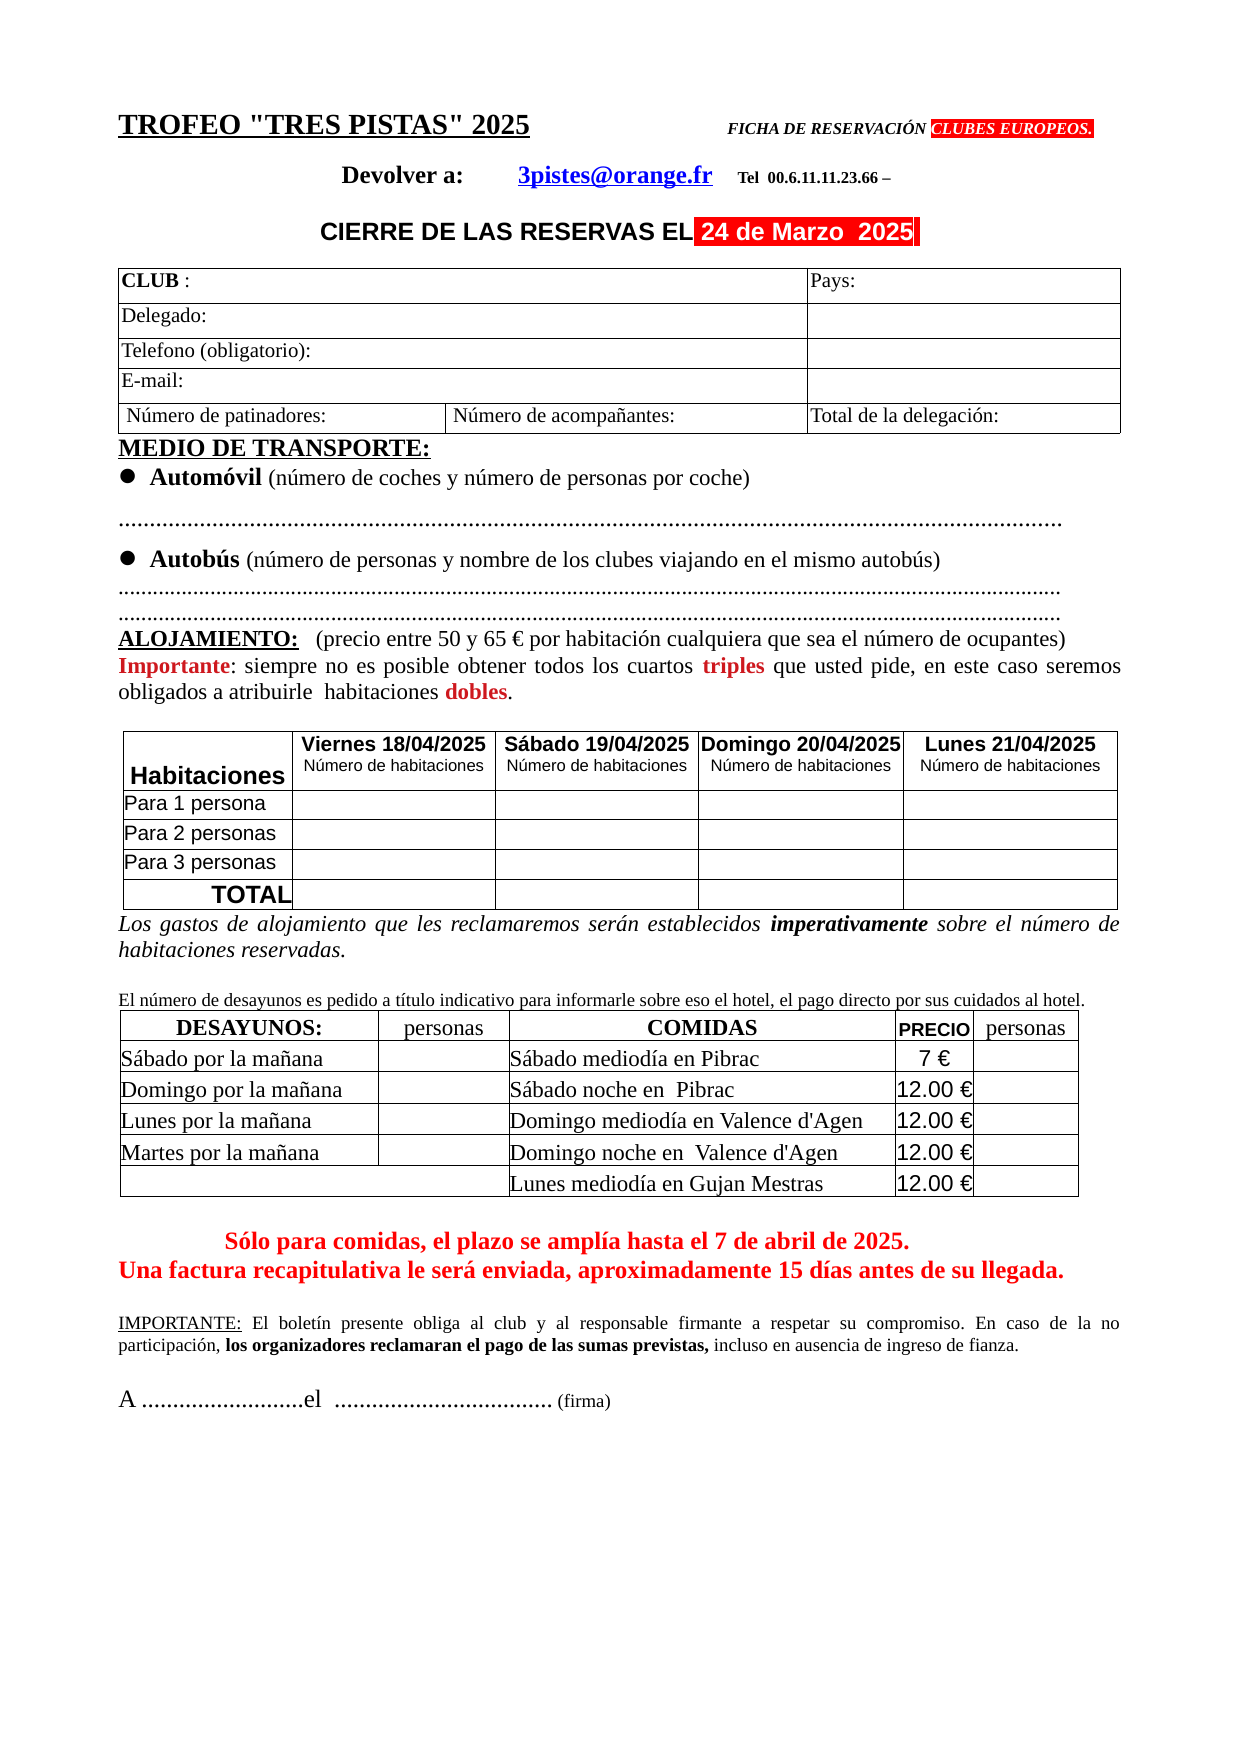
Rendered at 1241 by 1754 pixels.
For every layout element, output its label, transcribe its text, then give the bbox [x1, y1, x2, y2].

table_cell Sábado mediodía en Pibrac [510, 1041, 895, 1071]
table_cell [496, 820, 698, 849]
table_cell Número de acompañantes: [446, 404, 807, 433]
table_cell [699, 880, 903, 909]
table_cell [904, 850, 1117, 879]
table_cell Total de la delegación: [808, 404, 1120, 433]
table_cell Martes por la mañana [121, 1135, 378, 1165]
table_cell 7 € [896, 1041, 973, 1071]
text IMPORTANTE: El boletín presente obliga al club y al responsable firmante a respetar su compromiso. En caso de la no participación, los organizadores reclamaran el pago de las sumas previstas, incluso en ausencia de ingreso de fianza. [118, 1312, 1122, 1355]
table_cell 12,00 € [896, 1104, 973, 1134]
table_header personas [379, 1011, 509, 1040]
table_cell 12,00 € [896, 1135, 973, 1165]
table_cell [699, 820, 903, 849]
subtitle CIERRE DE LAS RESERVAS EL 24 de Marzo 2025 [118, 217, 1122, 246]
table_cell Sábado noche en Pibrac [510, 1072, 895, 1102]
table_cell Lunes por la mañana [121, 1104, 378, 1134]
table_cell Lunes mediodía en Gujan Mestras [510, 1166, 895, 1196]
table_cell [293, 820, 495, 849]
table_header COMIDAS [510, 1011, 895, 1040]
table_cell E-mail: [119, 369, 807, 403]
text  Autobús (número de personas y nombre de los clubes viajando en el mismo autobús) [118, 544, 1122, 573]
table_cell Domingo noche en Valence d'Agen [510, 1135, 895, 1165]
table_cell Para 3 personas [124, 850, 292, 879]
table_cell 12,00 € [896, 1166, 973, 1196]
table_cell [496, 791, 698, 819]
table_header Habitaciones [124, 732, 292, 789]
table_cell 12,00 € [896, 1072, 973, 1102]
table_cell [379, 1072, 509, 1102]
table_header personas [974, 1011, 1078, 1040]
table_cell Telefono (obligatorio): [119, 339, 807, 368]
table_cell [904, 820, 1117, 849]
table_cell [293, 791, 495, 819]
table_cell [496, 850, 698, 879]
table_cell Número de patinadores: [119, 404, 445, 433]
table_header Domingo 20/04/2025 Número de habitaciones [699, 732, 903, 789]
table_cell [379, 1041, 509, 1071]
table_cell [974, 1072, 1078, 1102]
table_cell [699, 850, 903, 879]
table_header Lunes 21/04/2025 Número de habitaciones [904, 732, 1117, 789]
table_cell [379, 1104, 509, 1134]
table_cell Para 2 personas [124, 820, 292, 849]
table_cell TOTAL [124, 880, 292, 909]
table_header DESAYUNOS: [121, 1011, 378, 1040]
table_cell [808, 304, 1120, 338]
table_cell [121, 1166, 378, 1196]
table_cell [808, 369, 1120, 403]
text Los gastos de alojamiento que les reclamaremos serán establecidos imperativamente sobre el número de habitaciones reservadas. [118, 910, 1122, 962]
table_cell Domingo por la mañana [121, 1072, 378, 1102]
table_cell Para 1 persona [124, 791, 292, 819]
subtitle TROFEO "TRES PISTAS" 2025 FICHA DE RESERVACIÓN CLUBES EUROPEOS. [118, 107, 1122, 141]
table_cell [974, 1104, 1078, 1134]
text Sólo para comidas, el plazo se amplía hasta el 7 de abril de 2025. [118, 1226, 1122, 1255]
table_header Pays: [808, 269, 1120, 303]
text MEDIO DE TRANSPORTE: [118, 433, 1122, 462]
table_cell [974, 1135, 1078, 1165]
table_cell [974, 1041, 1078, 1071]
table_cell [904, 880, 1117, 909]
table_cell [378, 1166, 509, 1196]
text A ..........................el ................................... (firma) [118, 1384, 1122, 1413]
table_header CLUB : [119, 269, 807, 303]
text Una factura recapitulativa le será enviada, aproximadamente 15 días antes de su llegada. [118, 1255, 1122, 1283]
table_cell [699, 791, 903, 819]
table_cell [379, 1135, 509, 1165]
text Importante: siempre no es posible obtener todos los cuartos triples que usted pide, en este caso seremos obligados a atribuirle habitaciones dobles. [118, 652, 1122, 704]
table_header Sábado 19/04/2025 Número de habitaciones [496, 732, 698, 789]
table_header Viernes 18/04/2025 Número de habitaciones [293, 732, 495, 789]
text  Automóvil (número de coches y número de personas por coche) [118, 462, 1122, 490]
table_cell Delegado: [119, 304, 807, 338]
table_cell [293, 880, 495, 909]
table_cell Sábado por la mañana [121, 1041, 378, 1071]
table_cell [904, 791, 1117, 819]
table_cell [496, 880, 698, 909]
table_cell [974, 1166, 1078, 1196]
table_cell [293, 850, 495, 879]
table_header PRECIO [896, 1011, 973, 1040]
table_cell Domingo mediodía en Valence d'Agen [510, 1104, 895, 1134]
text El número de desayunos es pedido a título indicativo para informarle sobre eso el hotel, el pago directo por sus cuidados al hotel. [118, 989, 1122, 1010]
subtitle Devolver a: 3pistes@orange.fr Tel 00.6.11.11.23.66 – [118, 160, 1122, 188]
table_cell [808, 339, 1120, 368]
text ALOJAMIENTO: (precio entre 50 y 65 € por habitación cualquiera que sea el número de ocupantes) [118, 626, 1122, 652]
